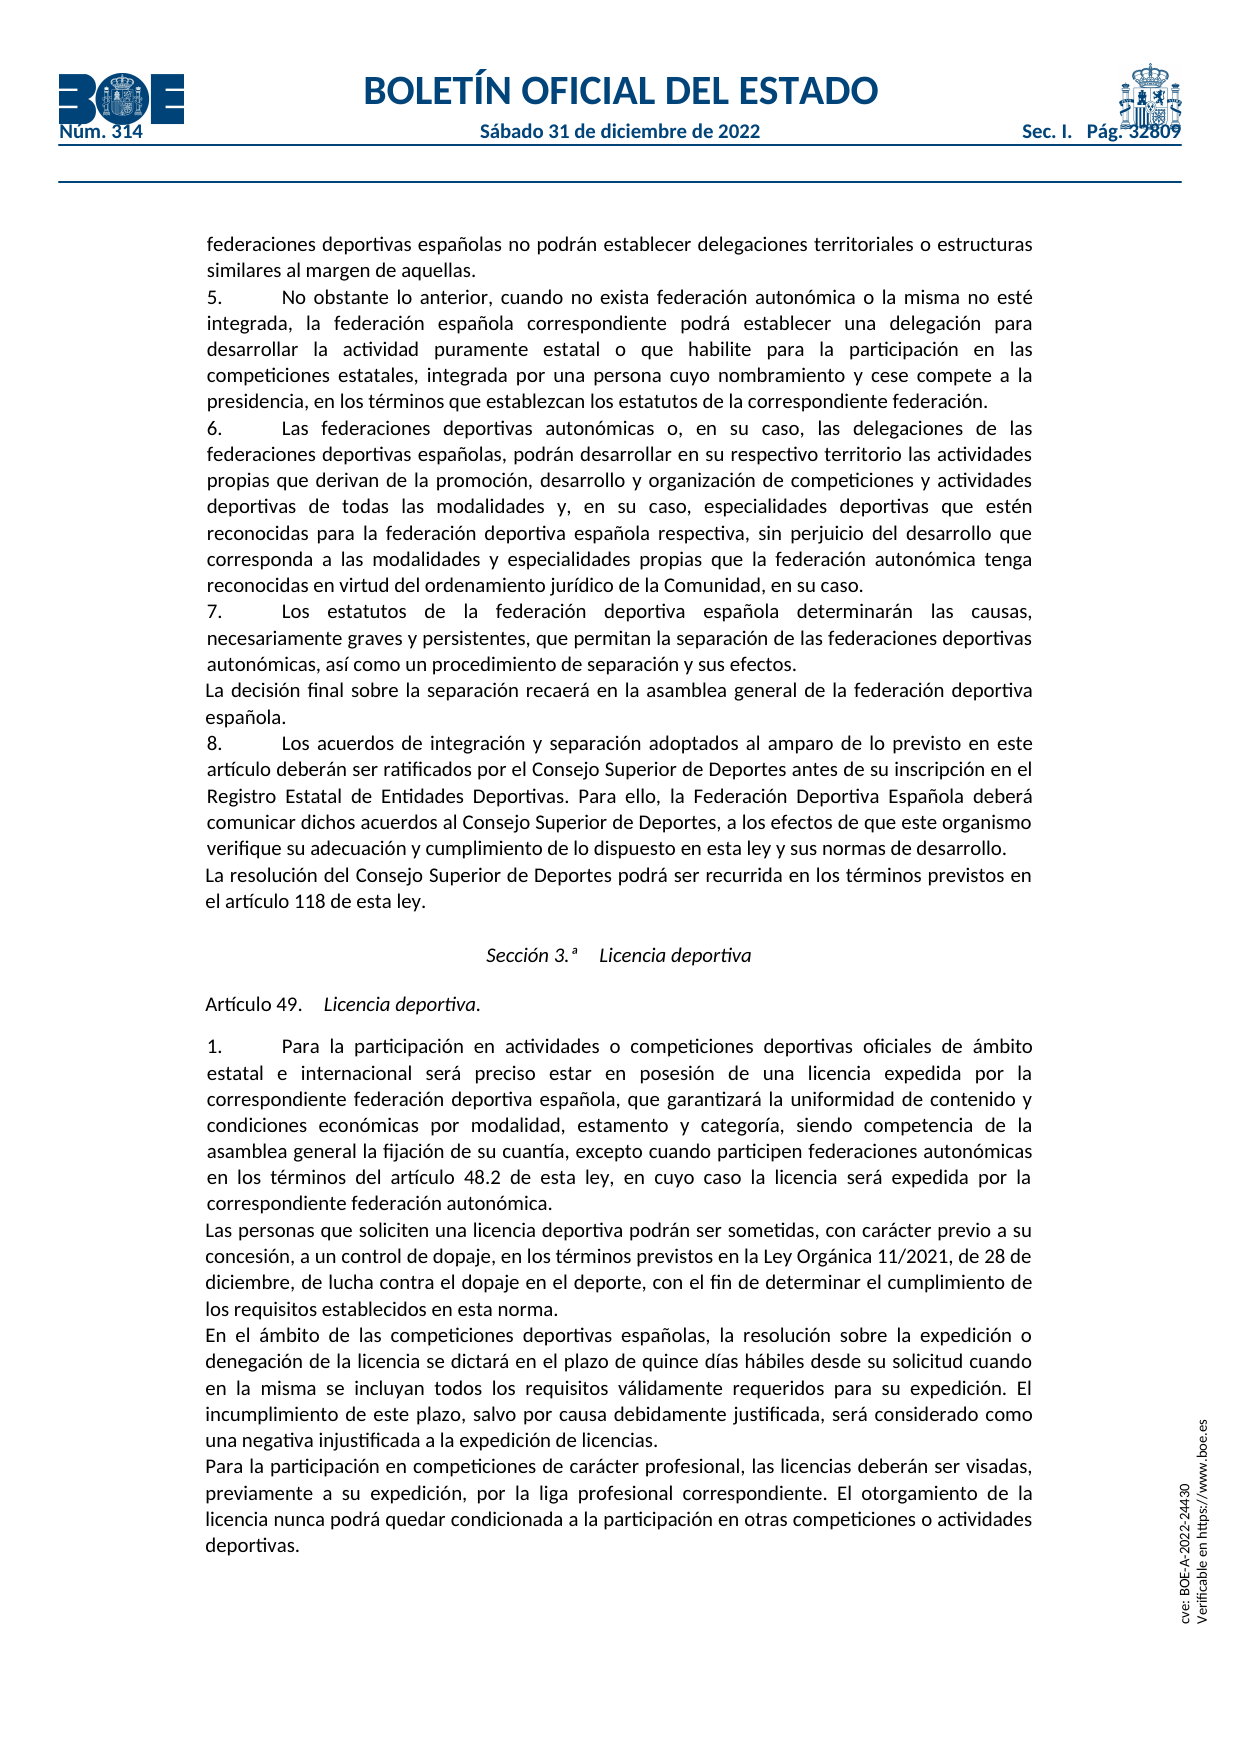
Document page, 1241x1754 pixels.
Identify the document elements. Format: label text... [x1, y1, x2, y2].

text En el ámbito de las competiciones deportivas españolas, la resolución sobre la expedición o denegación de la licencia se dictará en el plazo de quince días hábiles desde su solicitud cuando en la misma se incluyan todos los requisitos válidamente requeridos para su expedición. El incumplimiento de este plazo, salvo por causa debidamente justificada, será considerado como una negativa injustificada a la expedición de licencias. [205, 1322, 1034, 1452]
text La resolución del Consejo Superior de Deportes podrá ser recurrida en los términos previstos en el artículo 118 de esta ley. [205, 862, 1034, 913]
list federaciones deportivas españolas no podrán establecer delegaciones territoriales o estructuras similares al margen de aquellas. [207, 231, 1034, 283]
text Para la participación en competiciones de carácter profesional, las licencias deberán ser visadas, previamente a su expedición, por la liga profesional correspondiente. El otorgamiento de la licencia nunca podrá quedar condicionada a la participación en otras competiciones o actividades deportivas. [205, 1454, 1034, 1557]
list No obstante lo anterior, cuando no exista federación autonómica o la misma no esté integrada, la federación española correspondiente podrá establecer una delegación para desarrollar la actividad puramente estatal o que habilite para la participación en las competiciones estatales, integrada por una persona cuyo nombramiento y cese compete a la presidencia, en los términos que establezcan los estatutos de la correspondiente federación. [207, 284, 1034, 414]
text Artículo 49. Licencia deportiva. [205, 991, 1034, 1017]
text Sección 3.ª Licencia deportiva [207, 943, 1033, 968]
text Las personas que soliciten una licencia deportiva podrán ser sometidas, con carácter previo a su concesión, a un control de dopaje, en los términos previstos en la Ley Orgánica 11/2021, de 28 de diciembre, de lucha contra el dopaje en el deporte, con el fin de determinar el cumplimiento de los requisitos establecidos en esta norma. [205, 1217, 1034, 1321]
text La decisión final sobre la separación recaerá en la asamblea general de la federación deportiva española. [205, 678, 1034, 729]
list Los estatutos de la federación deportiva española determinarán las causas, necesariamente graves y persistentes, que permitan la separación de las federaciones deportivas autonómicas, así como un procedimiento de separación y sus efectos. [207, 599, 1034, 676]
list Los acuerdos de integración y separación adoptados al amparo de lo previsto en este artículo deberán ser ratificados por el Consejo Superior de Deportes antes de su inscripción en el Registro Estatal de Entidades Deportivas. Para ello, la Federación Deportiva Española deberá comunicar dichos acuerdos al Consejo Superior de Deportes, a los efectos de que este organismo verifique su adecuación y cumplimiento de lo dispuesto en esta ley y sus normas de desarrollo. [207, 731, 1034, 861]
list Para la participación en actividades o competiciones deportivas oficiales de ámbito estatal e internacional será preciso estar en posesión de una licencia expedida por la correspondiente federación deportiva española, que garantizará la uniformidad de contenido y condiciones económicas por modalidad, estamento y categoría, siendo competencia de la asamblea general la fijación de su cuantía, excepto cuando participen federaciones autonómicas en los términos del artículo 48.2 de esta ley, en cuyo caso la licencia será expedida por la correspondiente federación autonómica. [207, 1034, 1034, 1216]
list Las federaciones deportivas autonómicas o, en su caso, las delegaciones de las federaciones deportivas españolas, podrán desarrollar en su respectivo territorio las actividades propias que derivan de la promoción, desarrollo y organización de competiciones y actividades deportivas de todas las modalidades y, en su caso, especialidades deportivas que estén reconocidas para la federación deportiva española respectiva, sin perjuicio del desarrollo que corresponda a las modalidades y especialidades propias que la federación autonómica tenga reconocidas en virtud del ordenamiento jurídico de la Comunidad, en su caso. [207, 415, 1034, 597]
